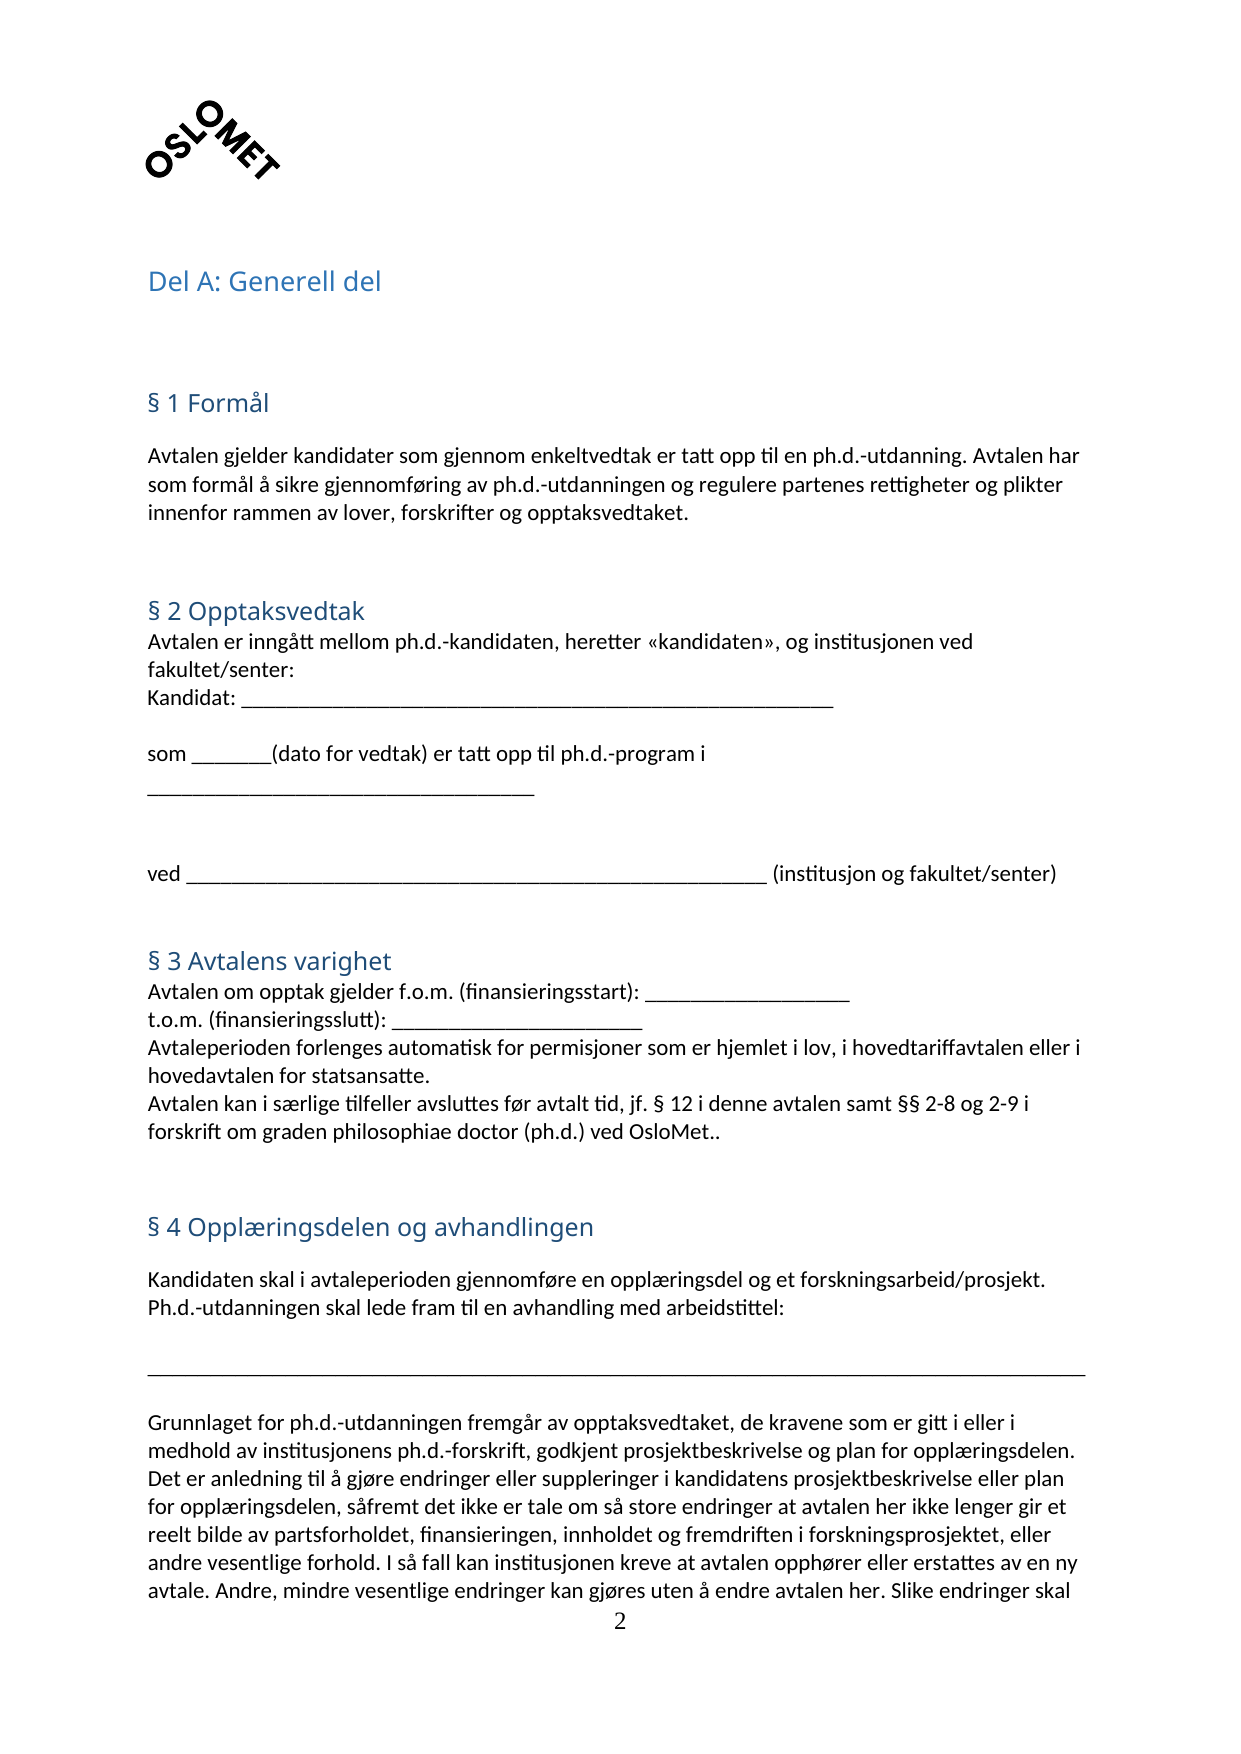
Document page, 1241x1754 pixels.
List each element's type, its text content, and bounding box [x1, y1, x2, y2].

subtitle Del A: Generell del [148, 263, 1093, 299]
text Avtalen gjelder kandidater som gjennom enkeltvedtak er tatt opp til en ph.d.-utdanning. Avtalen har som formål å sikre gjennomføring av ph.d.-utdanningen og regulere partenes rettigheter og plikter innenfor rammen av lover, forskrifter og opptaksvedtaket. [148, 442, 1093, 526]
text ___________________________________________________________________________ Grunnlaget for ph.d.-utdanningen fremgår av opptaksvedtaket, de kravene som er gitt i eller i medhold av institusjonens ph.d.-forskrift, godkjent prosjektbeskrivelse og plan for opplæringsdelen. [148, 1321, 1093, 1464]
text § 2 Opptaksvedtak Avtalen er inngått mellom ph.d.-kandidaten, heretter «kandidaten», og institusjonen ved fakultet/senter: [148, 593, 1093, 683]
text Kandidat: ____________________________________________________ [147, 683, 1093, 711]
text Avtaleperioden forlenges automatisk for permisjoner som er hjemlet i lov, i hovedtariffavtalen eller i hovedavtalen for statsansatte. [148, 1033, 1093, 1089]
text Kandidaten skal i avtaleperioden gjennomføre en opplæringsdel og et forskningsarbeid/prosjekt. Ph.d.-utdanningen skal lede fram til en avhandling med arbeidstittel: [148, 1265, 1093, 1321]
subtitle § 1 Formål [147, 386, 1093, 420]
text Det er anledning til å gjøre endringer eller suppleringer i kandidatens prosjektbeskrivelse eller plan for opplæringsdelen, såfremt det ikke er tale om så store endringer at avtalen her ikke lenger gir et reelt bilde av partsforholdet, finansieringen, innholdet og fremdriften i forskningsprosjektet, eller andre vesentlige forhold. I så fall kan institusjonen kreve at avtalen opphører eller erstattes av en ny avtale. Andre, mindre vesentlige endringer kan gjøres uten å endre avtalen her. Slike endringer skal [148, 1464, 1093, 1604]
text som _______(dato for vedtak) er tatt opp til ph.d.-program i __________________________________ [147, 739, 1093, 831]
text Avtalen kan i særlige tilfeller avsluttes før avtalt tid, jf. § 12 i denne avtalen samt §§ 2-8 og 2-9 i forskrift om graden philosophiae doctor (ph.d.) ved OsloMet.. [148, 1089, 1093, 1145]
text § 3 Avtalens varighet Avtalen om opptak gjelder f.o.m. (finansieringsstart): __________________ t.o.m. (finansieringsslutt): ______________________ [148, 914, 1093, 1033]
subtitle § 4 Opplæringsdelen og avhandlingen [147, 1209, 1093, 1244]
text ved ­­­­­­­­­­­­­­­­­­­­­­­­­­­­­­­­___________________________________________________ (institusjon og fakultet/senter) [147, 859, 1093, 887]
